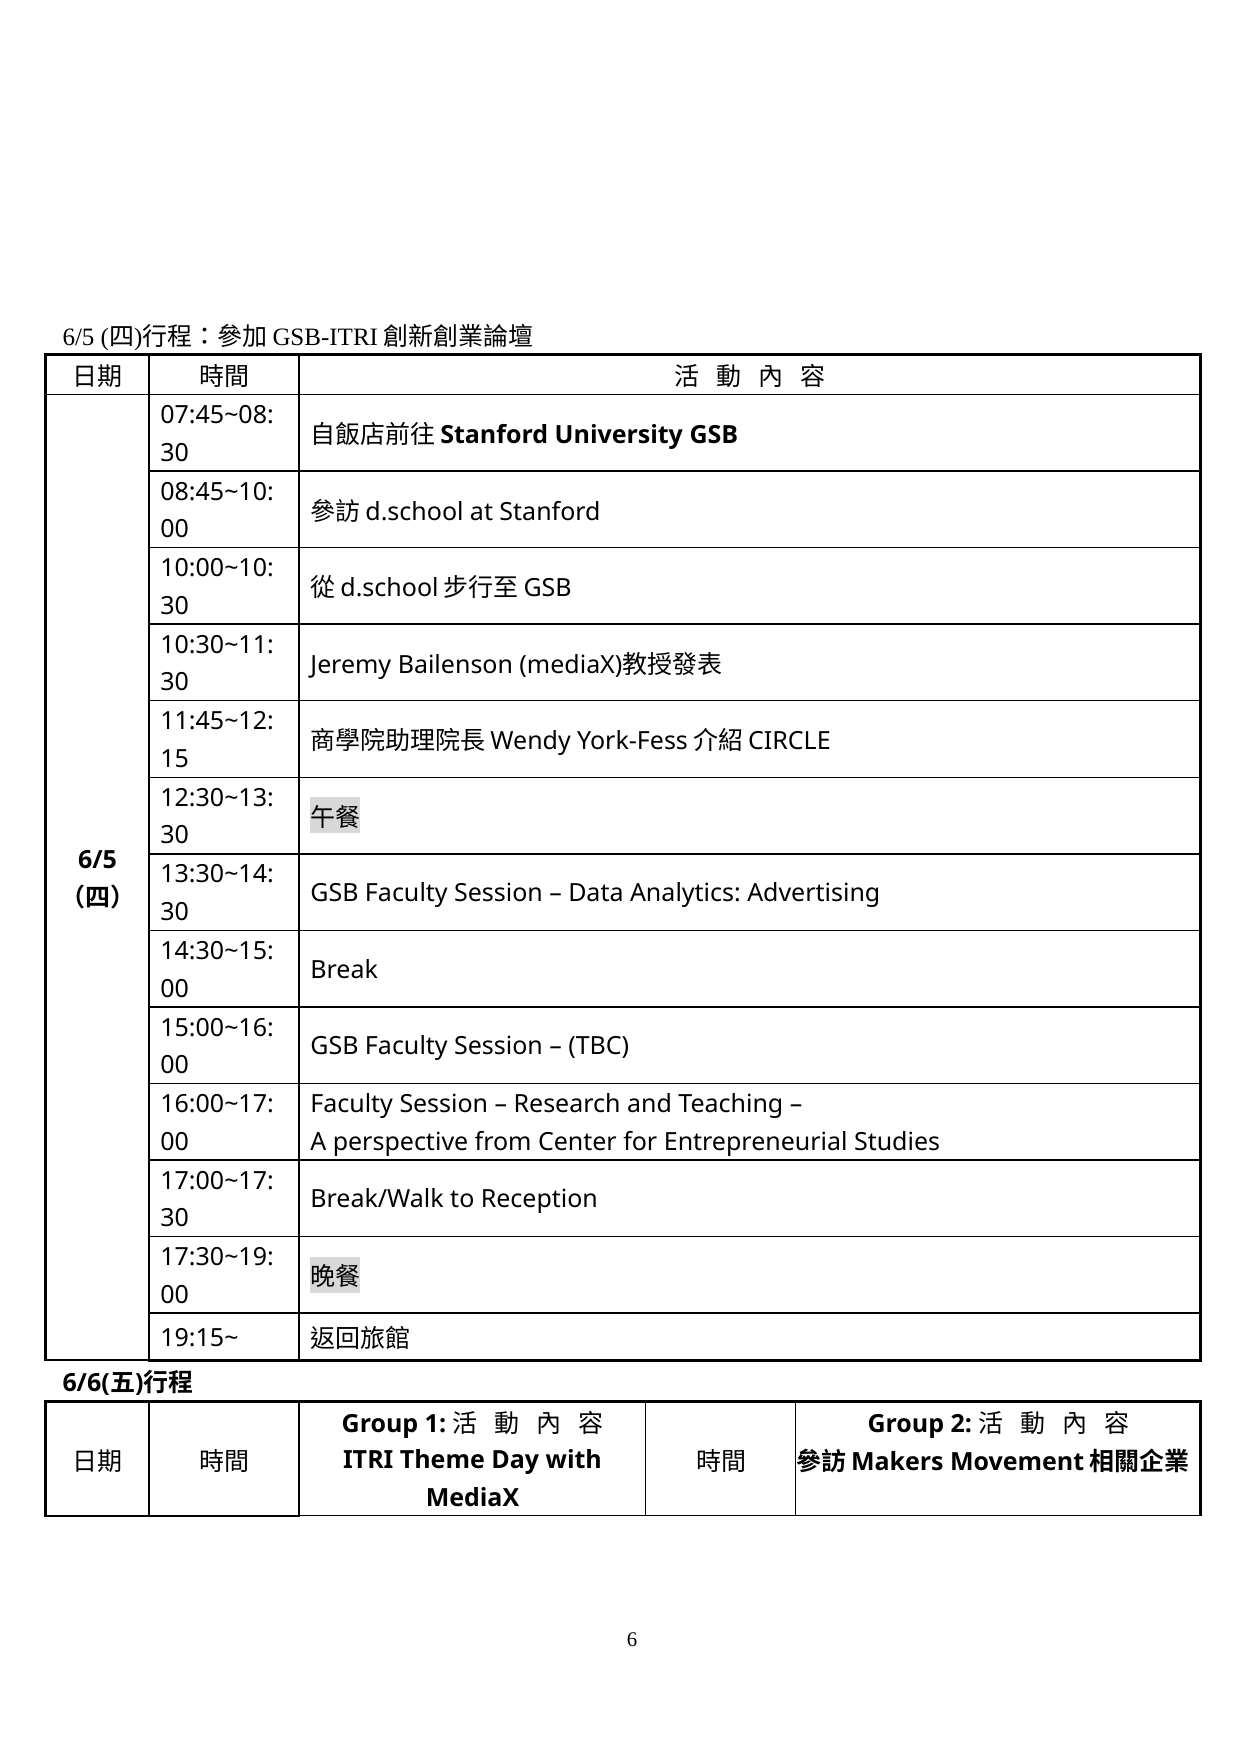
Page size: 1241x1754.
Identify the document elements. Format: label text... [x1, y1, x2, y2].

table_header Group 1: 活 動 內 容 ITRI Theme Day with MediaX [300, 1403, 645, 1515]
table_header 活 動 內 容 [300, 356, 1199, 393]
table_cell 返回旅館 [300, 1314, 1199, 1359]
text 6/5 (四)行程：參加GSB-ITRI創新創業論壇 [62, 315, 1098, 353]
table_cell GSB Faculty Session – Data Analytics: Advertising [300, 855, 1199, 929]
table_header 時間 [150, 1403, 298, 1515]
table_cell 16:00~17:00 [150, 1084, 298, 1159]
table_cell 12:30~13:30 [150, 778, 298, 853]
table_header Group 2: 活 動 內 容 參訪Makers Movement相關企業 [796, 1403, 1199, 1515]
table_cell 晚餐 [300, 1237, 1199, 1312]
table_cell Faculty Session – Research and Teaching – A perspective from Center for Entrepreneurial Studies [300, 1084, 1199, 1159]
table_cell 商學院助理院長Wendy York-Fess介紹CIRCLE [300, 701, 1199, 776]
table_cell 19:15~ [150, 1314, 298, 1359]
table_cell 10:00~10:30 [150, 548, 298, 623]
table_cell GSB Faculty Session – (TBC) [300, 1008, 1199, 1083]
table_header 日期 [47, 356, 148, 393]
table_cell Break/Walk to Reception [300, 1161, 1199, 1236]
table_cell 17:30~19:00 [150, 1237, 298, 1312]
table_header 時間 [150, 356, 298, 393]
table_cell 07:45~08:30 [150, 395, 298, 470]
table_cell 11:45~12:15 [150, 701, 298, 776]
table_cell 15:00~16:00 [150, 1008, 298, 1083]
table_cell 14:30~15:00 [150, 931, 298, 1006]
text 6/6(五)行程 [62, 1362, 1098, 1400]
table_cell 13:30~14:30 [150, 855, 298, 929]
table_header 日期 [47, 1403, 148, 1515]
table_cell 17:00~17:30 [150, 1161, 298, 1236]
table_cell 08:45~10:00 [150, 472, 298, 547]
table_cell 10:30~11:30 [150, 625, 298, 700]
table_cell 午餐 [300, 778, 1199, 853]
table_cell 自飯店前往Stanford University GSB [300, 395, 1199, 470]
table_cell Jeremy Bailenson (mediaX)教授發表 [300, 625, 1199, 700]
table_cell 參訪d.school at Stanford [300, 472, 1199, 547]
table_cell Break [300, 931, 1199, 1006]
table_cell 6/5 （四） [47, 395, 148, 1359]
table_cell 從d.school步行至GSB [300, 548, 1199, 623]
table_header 時間 [646, 1403, 795, 1515]
